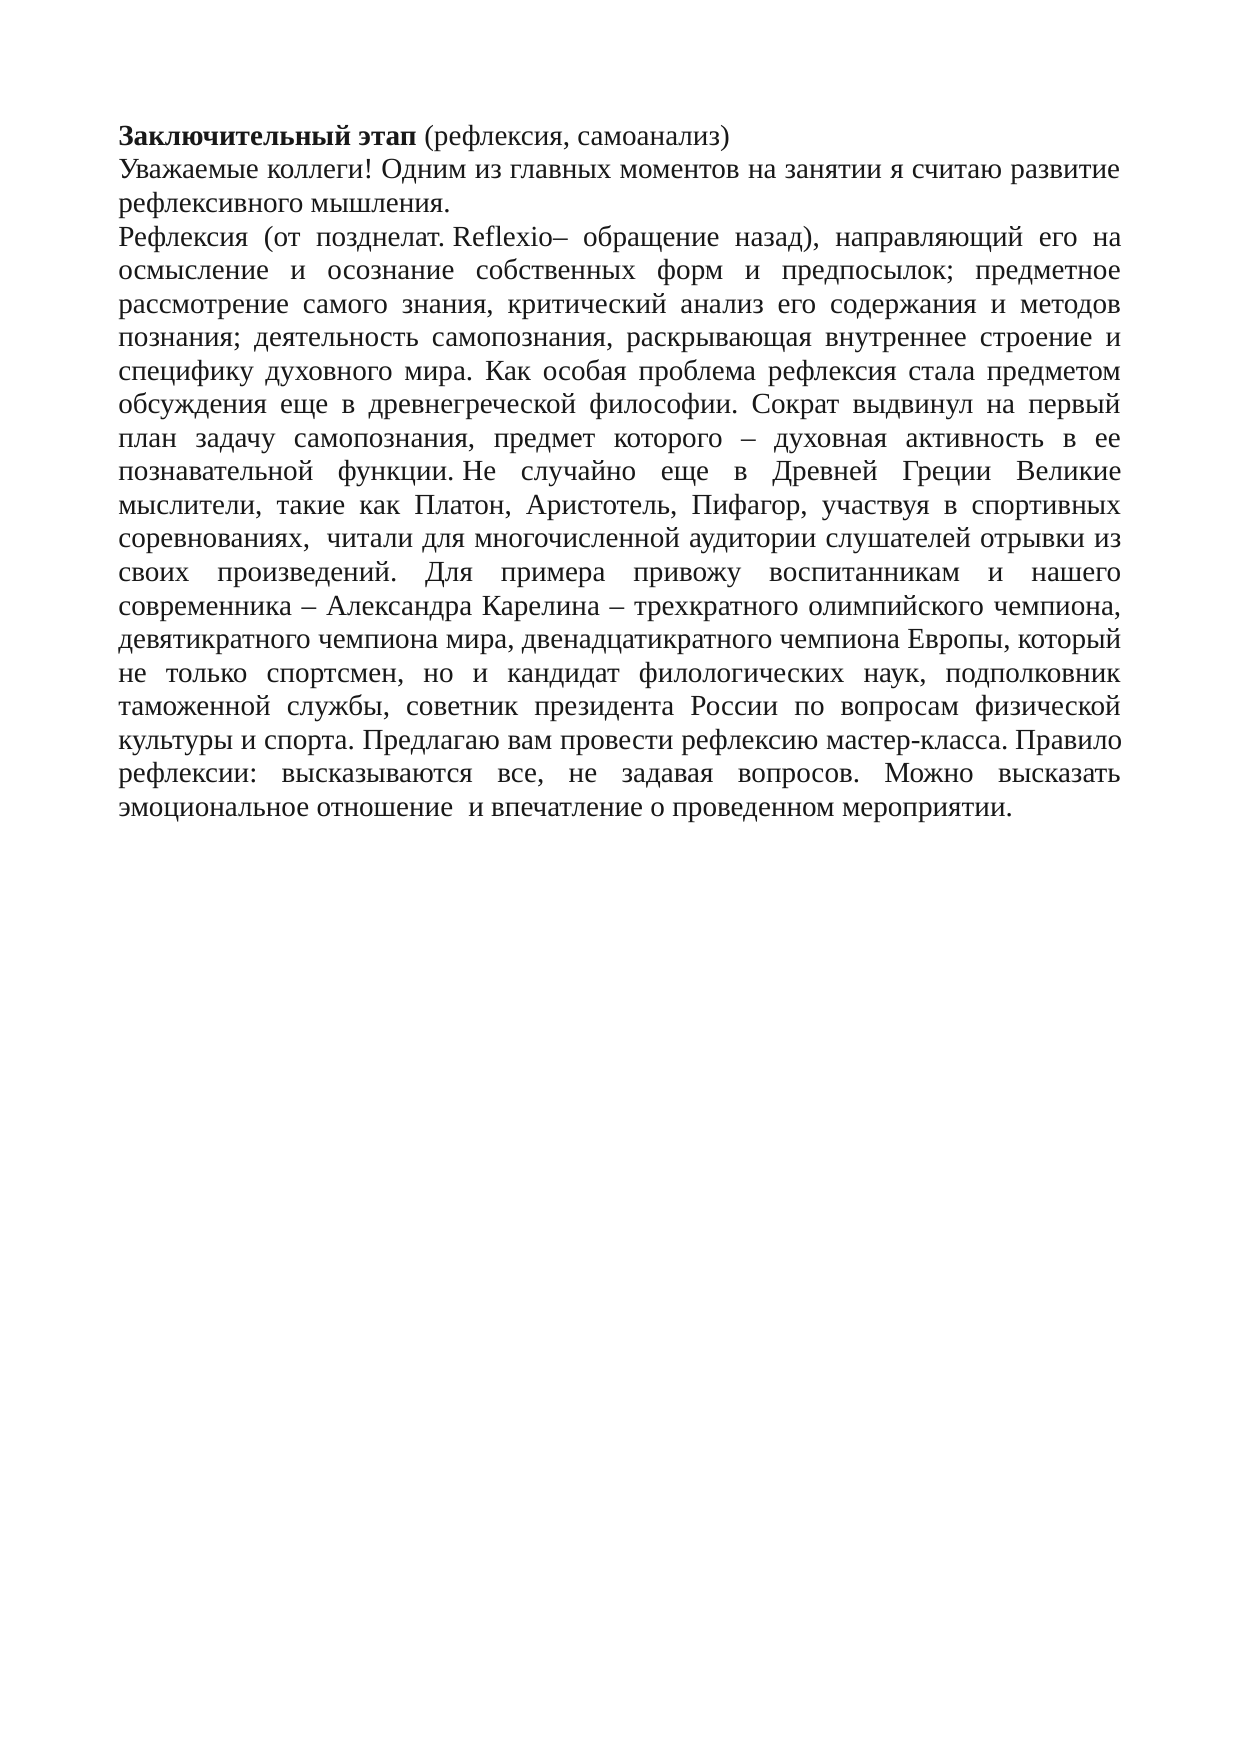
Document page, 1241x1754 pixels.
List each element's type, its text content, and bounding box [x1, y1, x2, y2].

text Заключительный этап (рефлексия, самоанализ) [118, 118, 1122, 152]
text Уважаемые коллеги! Одним из главных моментов на занятии я считаю развитие рефлексивного мышления. [118, 152, 1122, 219]
text Рефлексия (от позднелат. Reflexio– обращение назад), направляющий его на осмысление и осознание собственных форм и предпосылок; предметное рассмотрение самого знания, критический анализ его содержания и методов познания; деятельность самопознания, раскрывающая внутреннее строение и специфику духовного мира. Как особая проблема рефлексия стала предметом обсуждения еще в древнегреческой философии. Сократ выдвинул на первый план задачу самопознания, предмет которого – духовная активность в ее познавательной функции. Не случайно еще в Древней Греции Великие мыслители, такие как Платон, Аристотель, Пифагор, участвуя в спортивных соревнованиях, читали для многочисленной аудитории слушателей отрывки из своих произведений. Для примера привожу воспитанникам и нашего современника – Александра Карелина – трехкратного олимпийского чемпиона, девятикратного чемпиона мира, двенадцатикратного чемпиона Европы, который не только спортсмен, но и кандидат филологических наук, подполковник таможенной службы, советник президента России по вопросам физической культуры и спорта. Предлагаю вам провести рефлексию мастер-класса. Правило рефлексии: высказываются все, не задавая вопросов. Можно высказать эмоциональное отношение и впечатление о проведенном мероприятии. [118, 219, 1122, 823]
